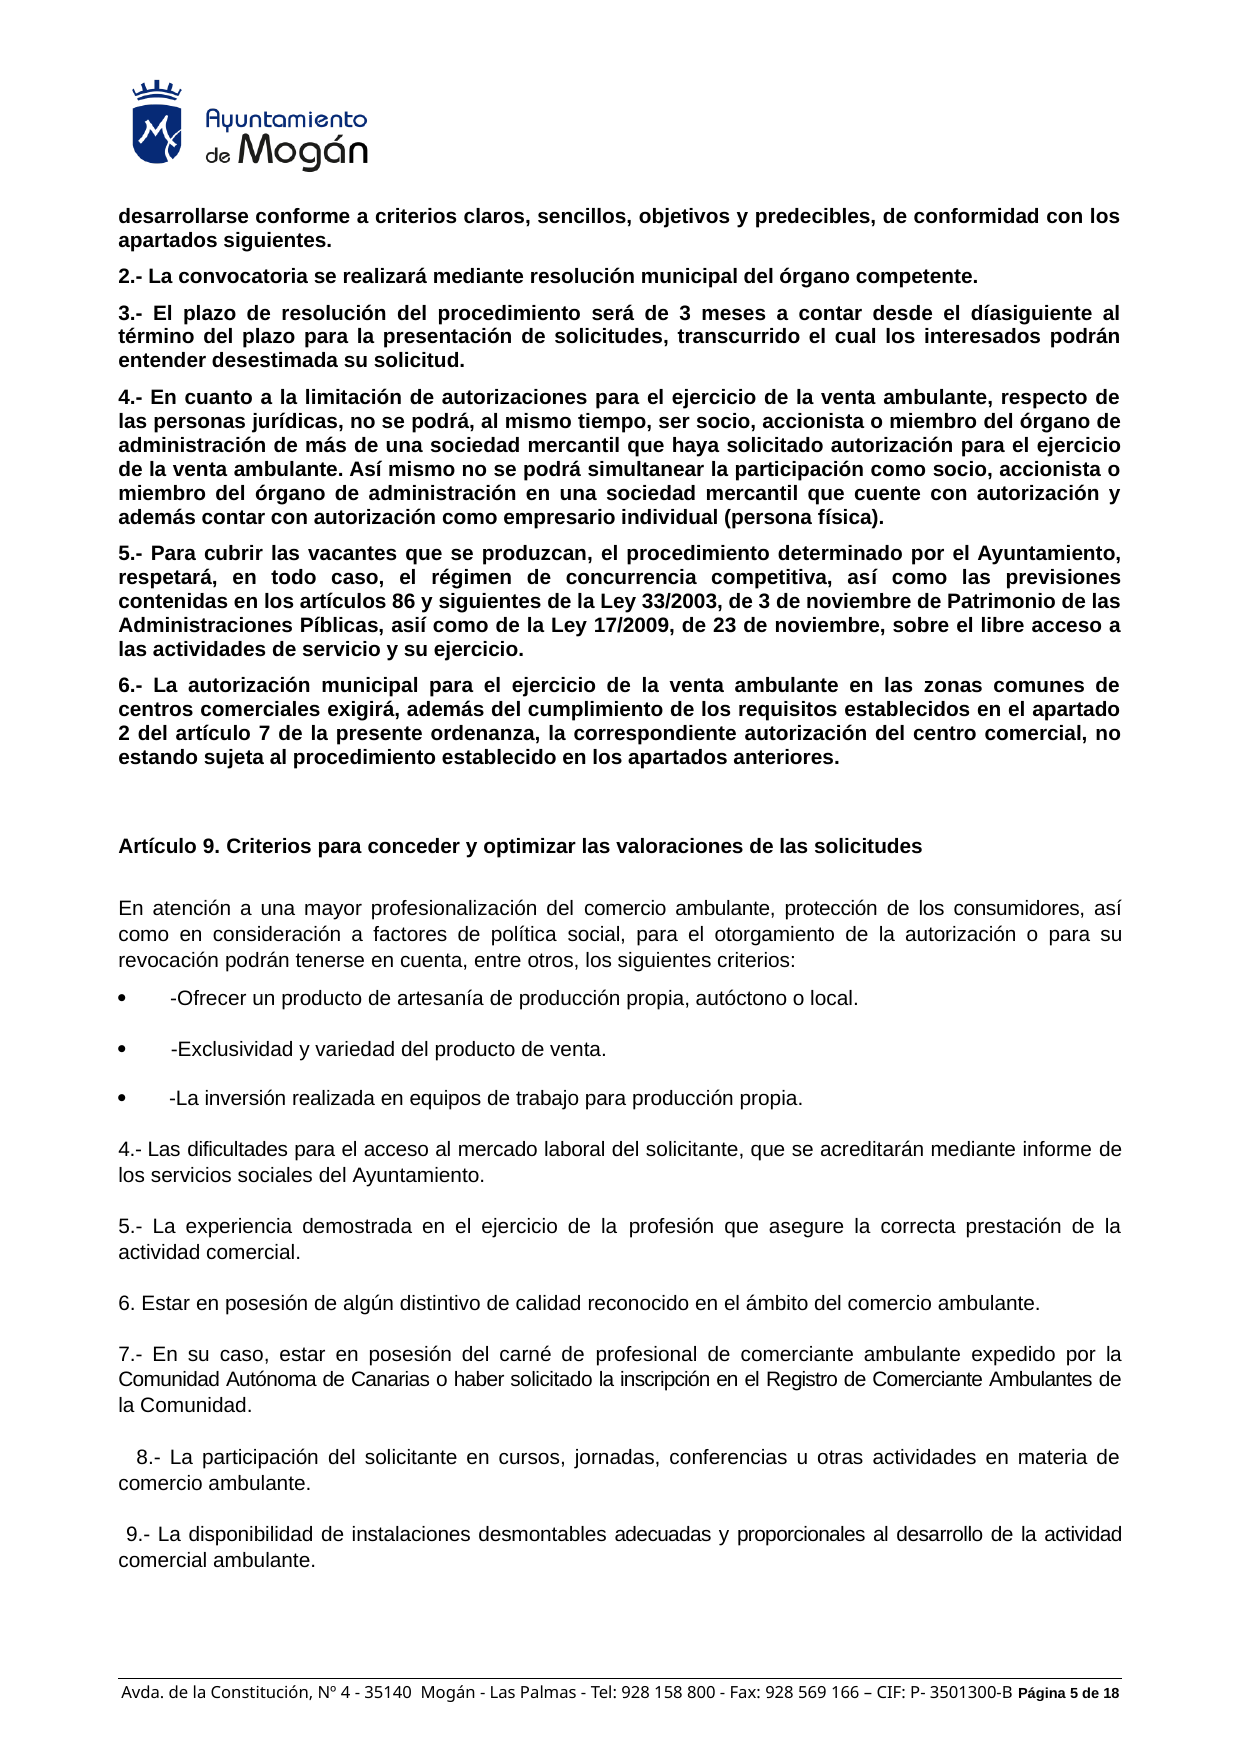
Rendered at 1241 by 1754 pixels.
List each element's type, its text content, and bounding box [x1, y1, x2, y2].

text desarrollarse conforme a criterios claros, sencillos, objetivos y predecibles, de conformidad con los apartados siguientes. [118, 203, 1122, 251]
list 4.- Las dificultades para el acceso al mercado laboral del solicitante, que se acreditarán mediante informe de los servicios sociales del Ayuntamiento. [118, 1137, 1122, 1187]
text 5.- Para cubrir las vacantes que se produzcan, el procedimiento determinado por el Ayuntamiento, respetará, en todo caso, el régimen de concurrencia competitiva, así como las previsiones contenidas en los artículos 86 y siguientes de la Ley 33/2003, de 3 de noviembre de Patrimonio de las Administraciones Píblicas, asií como de la Ley 17/2009, de 23 de noviembre, sobre el libre acceso a las actividades de servicio y su ejercicio. [118, 541, 1122, 661]
picture [117, 58, 385, 190]
list -La inversión realizada en equipos de trabajo para producción propia. [118, 1086, 1122, 1110]
list 7.- En su caso, estar en posesión del carné de profesional de comerciante ambulante expedido por la Comunidad Autónoma de Canarias o haber solicitado la inscripción en el Registro de Comerciante Ambulantes de la Comunidad. [118, 1341, 1122, 1417]
text 2.- La convocatoria se realizará mediante resolución municipal del órgano competente. [118, 264, 1122, 288]
text En atención a una mayor profesionalización del comercio ambulante, protección de los consumidores, así como en consideración a factores de política social, para el otorgamiento de la autorización o para su revocación podrán tenerse en cuenta, entre otros, los siguientes criterios: [118, 896, 1122, 972]
list 8.- La participación del solicitante en cursos, jornadas, conferencias u otras actividades en materia de comercio ambulante. [118, 1445, 1122, 1494]
text 6.- La autorización municipal para el ejercicio de la venta ambulante en las zonas comunes de centros comerciales exigirá, además del cumplimiento de los requisitos establecidos en el apartado 2 del artículo 7 de la presente ordenanza, la correspondiente autorización del centro comercial, no estando sujeta al procedimiento establecido en los apartados anteriores. [118, 673, 1122, 769]
text 3.- El plazo de resolución del procedimiento será de 3 meses a contar desde el díasiguiente al término del plazo para la presentación de solicitudes, transcurrido el cual los interesados podrán entender desestimada su solicitud. [118, 300, 1122, 372]
list 5.- La experiencia demostrada en el ejercicio de la profesión que asegure la correcta prestación de la actividad comercial. [118, 1214, 1122, 1263]
list 6. Estar en posesión de algún distintivo de calidad reconocido en el ámbito del comercio ambulante. [118, 1290, 1122, 1314]
list 9.- La disponibilidad de instalaciones desmontables adecuadas y proporcionales al desarrollo de la actividad comercial ambulante. [118, 1522, 1122, 1572]
text Artículo 9. Criterios para conceder y optimizar las valoraciones de las solicitudes [118, 834, 1122, 858]
list -Exclusividad y variedad del producto de venta. [118, 1037, 1122, 1061]
text 4.- En cuanto a la limitación de autorizaciones para el ejercicio de la venta ambulante, respecto de las personas jurídicas, no se podrá, al mismo tiempo, ser socio, accionista o miembro del órgano de administración de más de una sociedad mercantil que haya solicitado autorización para el ejercicio de la venta ambulante. Así mismo no se podrá simultanear la participación como socio, accionista o miembro del órgano de administración en una sociedad mercantil que cuente con autorización y además contar con autorización como empresario individual (persona física). [118, 385, 1122, 528]
list -Ofrecer un producto de artesanía de producción propia, autóctono o local. [118, 986, 1122, 1010]
